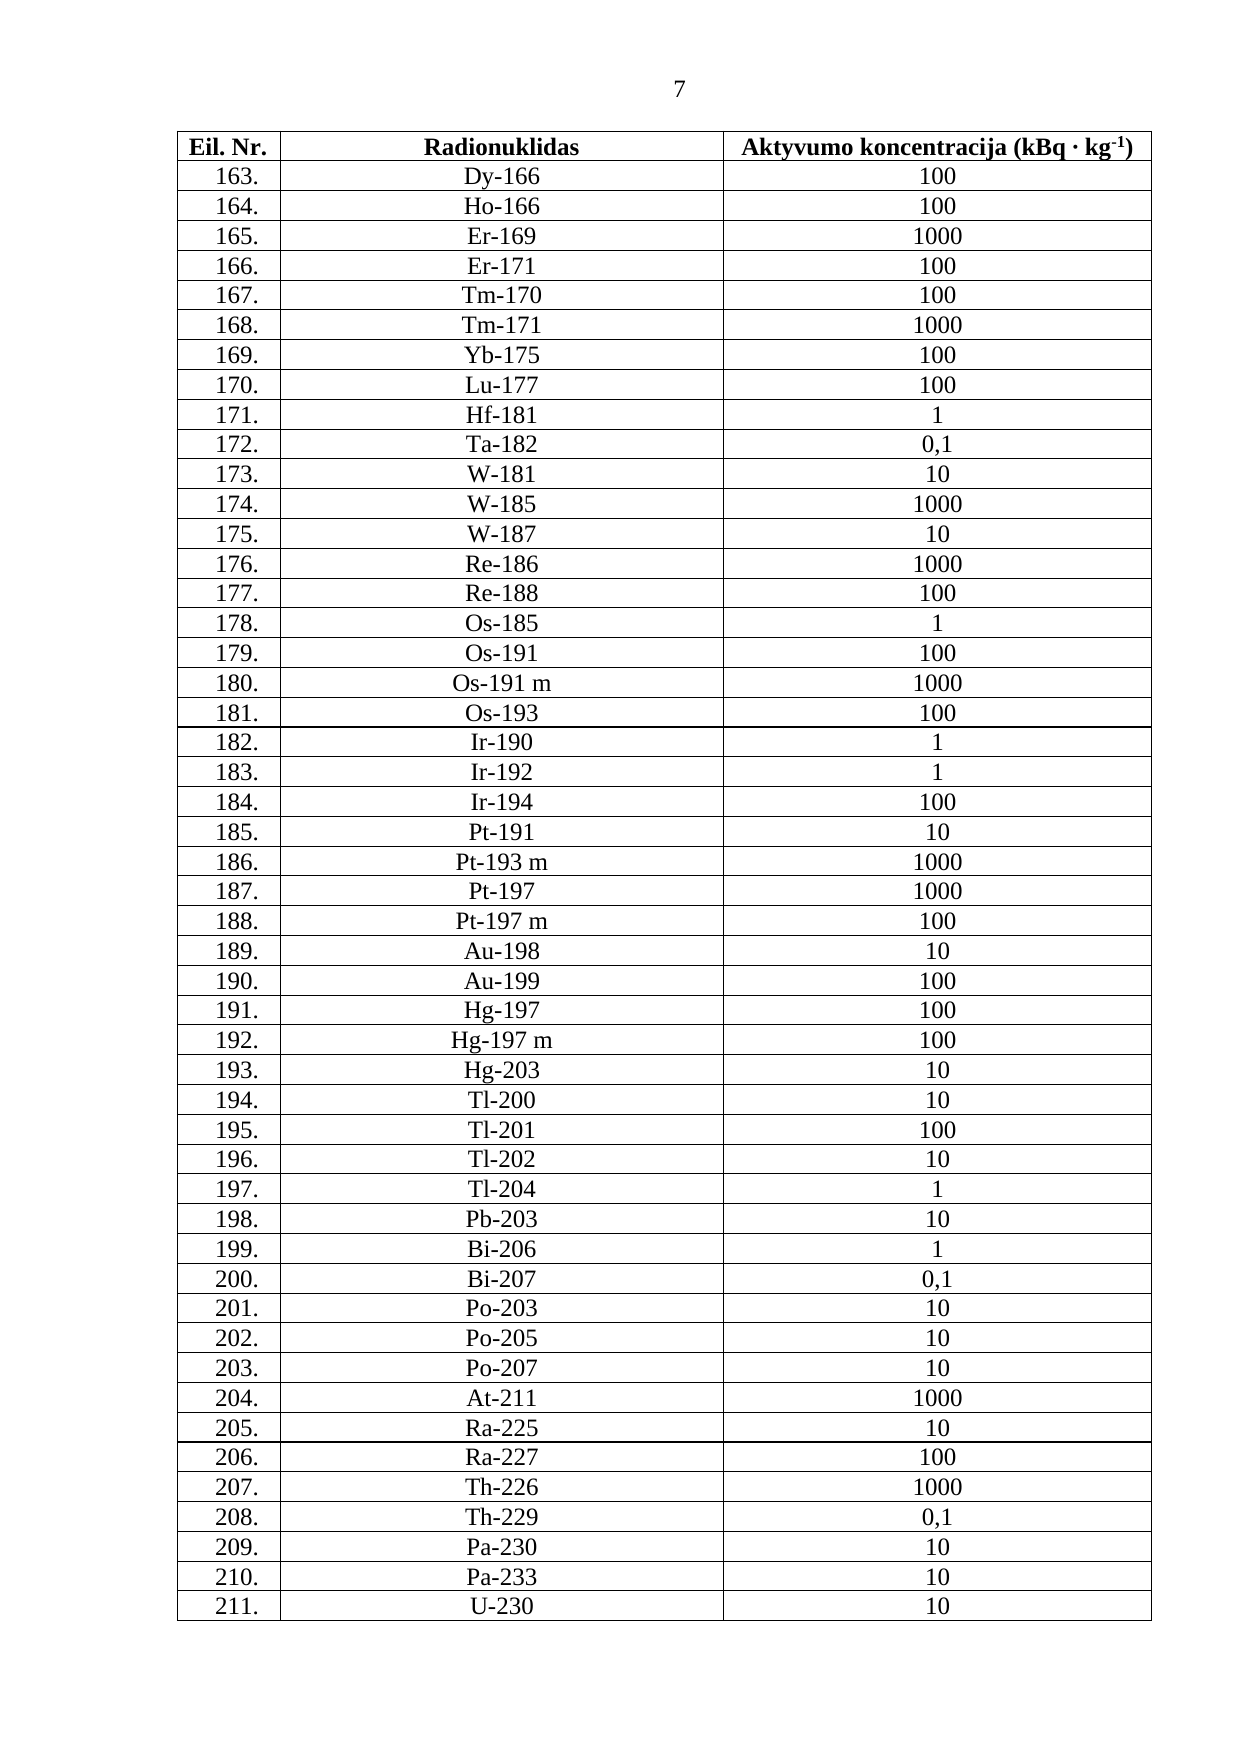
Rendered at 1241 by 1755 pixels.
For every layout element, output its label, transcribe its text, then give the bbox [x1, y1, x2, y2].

table_cell 10 [724, 936, 1151, 965]
table_cell 175. [178, 519, 280, 548]
table_cell 197. [178, 1174, 280, 1203]
table_cell 194. [178, 1085, 280, 1114]
table_cell 191. [178, 996, 280, 1024]
table_cell 166. [178, 251, 280, 279]
table_cell Po-203 [281, 1294, 723, 1322]
table_header Eil. Nr. [178, 132, 280, 160]
table_cell 100 [724, 996, 1151, 1024]
table_cell 1000 [724, 668, 1151, 697]
table_cell 100 [724, 281, 1151, 309]
table_cell Ta-182 [281, 430, 723, 458]
table_cell Dy-166 [281, 161, 723, 190]
table_cell 1000 [724, 1383, 1151, 1412]
table_cell 206. [178, 1443, 280, 1471]
table_cell 202. [178, 1323, 280, 1352]
table_cell Hg-203 [281, 1055, 723, 1084]
table_cell 10 [724, 1204, 1151, 1233]
table_cell 210. [178, 1562, 280, 1590]
table_cell Pt-191 [281, 817, 723, 846]
table_header Aktyvumo koncentracija (kBq ∙ kg-1) [724, 132, 1151, 160]
table_cell Tm-171 [281, 310, 723, 339]
table_cell 1 [724, 757, 1151, 786]
table_cell 100 [724, 906, 1151, 935]
table_cell Er-171 [281, 251, 723, 279]
table_cell Er-169 [281, 221, 723, 250]
table_cell 174. [178, 489, 280, 518]
table_cell 1000 [724, 1472, 1151, 1501]
table_cell 204. [178, 1383, 280, 1412]
table_cell W-187 [281, 519, 723, 548]
table_cell Tl-202 [281, 1145, 723, 1173]
table_cell 179. [178, 638, 280, 667]
table_cell 0,1 [724, 1502, 1151, 1531]
table_cell 198. [178, 1204, 280, 1233]
table_cell Os-191 m [281, 668, 723, 697]
table_cell 203. [178, 1353, 280, 1382]
table_cell 1 [724, 1234, 1151, 1263]
table_cell Ir-192 [281, 757, 723, 786]
table_cell Hg-197 m [281, 1025, 723, 1054]
table_cell 1000 [724, 549, 1151, 577]
table_cell Yb-175 [281, 340, 723, 369]
table_cell 1 [724, 400, 1151, 428]
table_cell 10 [724, 1591, 1151, 1620]
table_cell 192. [178, 1025, 280, 1054]
table_cell 1 [724, 608, 1151, 637]
table_cell 10 [724, 459, 1151, 488]
table_cell Re-186 [281, 549, 723, 577]
table_cell 100 [724, 579, 1151, 607]
table_cell 100 [724, 1025, 1151, 1054]
table_cell Au-199 [281, 966, 723, 994]
table_cell Pa-233 [281, 1562, 723, 1590]
table_cell 201. [178, 1294, 280, 1322]
table_cell 176. [178, 549, 280, 577]
table_cell 0,1 [724, 1264, 1151, 1292]
table_cell 199. [178, 1234, 280, 1263]
table_cell Po-207 [281, 1353, 723, 1382]
table_cell Pt-197 [281, 876, 723, 905]
table_cell 100 [724, 966, 1151, 994]
table_cell 10 [724, 1562, 1151, 1590]
table_cell 185. [178, 817, 280, 846]
table_cell Pa-230 [281, 1532, 723, 1561]
table_cell At-211 [281, 1383, 723, 1412]
table_cell Tl-201 [281, 1115, 723, 1143]
table_cell Bi-207 [281, 1264, 723, 1292]
table_cell 183. [178, 757, 280, 786]
table_cell 10 [724, 1413, 1151, 1441]
table_cell 100 [724, 1443, 1151, 1471]
table_cell 172. [178, 430, 280, 458]
table_cell W-185 [281, 489, 723, 518]
table_cell 100 [724, 161, 1151, 190]
table_cell 10 [724, 1055, 1151, 1084]
table_cell 170. [178, 370, 280, 399]
table_cell 100 [724, 251, 1151, 279]
table_cell 1 [724, 728, 1151, 756]
table_cell 1000 [724, 847, 1151, 875]
table_cell 173. [178, 459, 280, 488]
table_cell Po-205 [281, 1323, 723, 1352]
table_cell 177. [178, 579, 280, 607]
table_cell 178. [178, 608, 280, 637]
table_cell 10 [724, 1532, 1151, 1561]
table_cell 164. [178, 191, 280, 220]
table_cell 10 [724, 1353, 1151, 1382]
table_cell 10 [724, 1145, 1151, 1173]
table_cell 190. [178, 966, 280, 994]
table_cell U-230 [281, 1591, 723, 1620]
table_cell 200. [178, 1264, 280, 1292]
table_cell 1000 [724, 221, 1151, 250]
table_cell 100 [724, 787, 1151, 816]
table_cell 169. [178, 340, 280, 369]
table_cell Ra-227 [281, 1443, 723, 1471]
table_cell 171. [178, 400, 280, 428]
table_cell Os-191 [281, 638, 723, 667]
table_cell 0,1 [724, 430, 1151, 458]
table_cell 181. [178, 698, 280, 726]
table_cell 10 [724, 1323, 1151, 1352]
table_cell 182. [178, 728, 280, 756]
table_cell 205. [178, 1413, 280, 1441]
table_cell 10 [724, 1085, 1151, 1114]
table_cell Au-198 [281, 936, 723, 965]
table_cell 100 [724, 1115, 1151, 1143]
table_cell Bi-206 [281, 1234, 723, 1263]
table_cell 1000 [724, 876, 1151, 905]
table_cell Re-188 [281, 579, 723, 607]
table_cell Th-229 [281, 1502, 723, 1531]
table_cell 1000 [724, 310, 1151, 339]
table_cell Hf-181 [281, 400, 723, 428]
table_cell Ir-194 [281, 787, 723, 816]
table_cell W-181 [281, 459, 723, 488]
table_cell 193. [178, 1055, 280, 1084]
table_cell 186. [178, 847, 280, 875]
table_cell 167. [178, 281, 280, 309]
table_cell 209. [178, 1532, 280, 1561]
table_cell 100 [724, 370, 1151, 399]
table_cell 207. [178, 1472, 280, 1501]
table_cell 100 [724, 340, 1151, 369]
table_cell 188. [178, 906, 280, 935]
table_cell 187. [178, 876, 280, 905]
table_cell 10 [724, 519, 1151, 548]
table_cell 208. [178, 1502, 280, 1531]
table_cell 163. [178, 161, 280, 190]
table_header Radionuklidas [281, 132, 723, 160]
table_cell 1 [724, 1174, 1151, 1203]
table_cell 10 [724, 817, 1151, 846]
table_cell 180. [178, 668, 280, 697]
table_cell 165. [178, 221, 280, 250]
table_cell Th-226 [281, 1472, 723, 1501]
table_cell 100 [724, 638, 1151, 667]
table_cell 189. [178, 936, 280, 965]
table_cell Tl-200 [281, 1085, 723, 1114]
table_cell 100 [724, 698, 1151, 726]
table_cell Hg-197 [281, 996, 723, 1024]
table_cell Tl-204 [281, 1174, 723, 1203]
table_cell Tm-170 [281, 281, 723, 309]
table_cell 196. [178, 1145, 280, 1173]
table_cell Ra-225 [281, 1413, 723, 1441]
table_cell 10 [724, 1294, 1151, 1322]
table_cell 195. [178, 1115, 280, 1143]
table_cell Ir-190 [281, 728, 723, 756]
table_cell Pt-197 m [281, 906, 723, 935]
table_cell 100 [724, 191, 1151, 220]
table_cell Pb-203 [281, 1204, 723, 1233]
table_cell 211. [178, 1591, 280, 1620]
table_cell Pt-193 m [281, 847, 723, 875]
table_cell 168. [178, 310, 280, 339]
table_cell Ho-166 [281, 191, 723, 220]
table_cell Os-185 [281, 608, 723, 637]
table_cell 1000 [724, 489, 1151, 518]
table_cell 184. [178, 787, 280, 816]
table_cell Lu-177 [281, 370, 723, 399]
table_cell Os-193 [281, 698, 723, 726]
